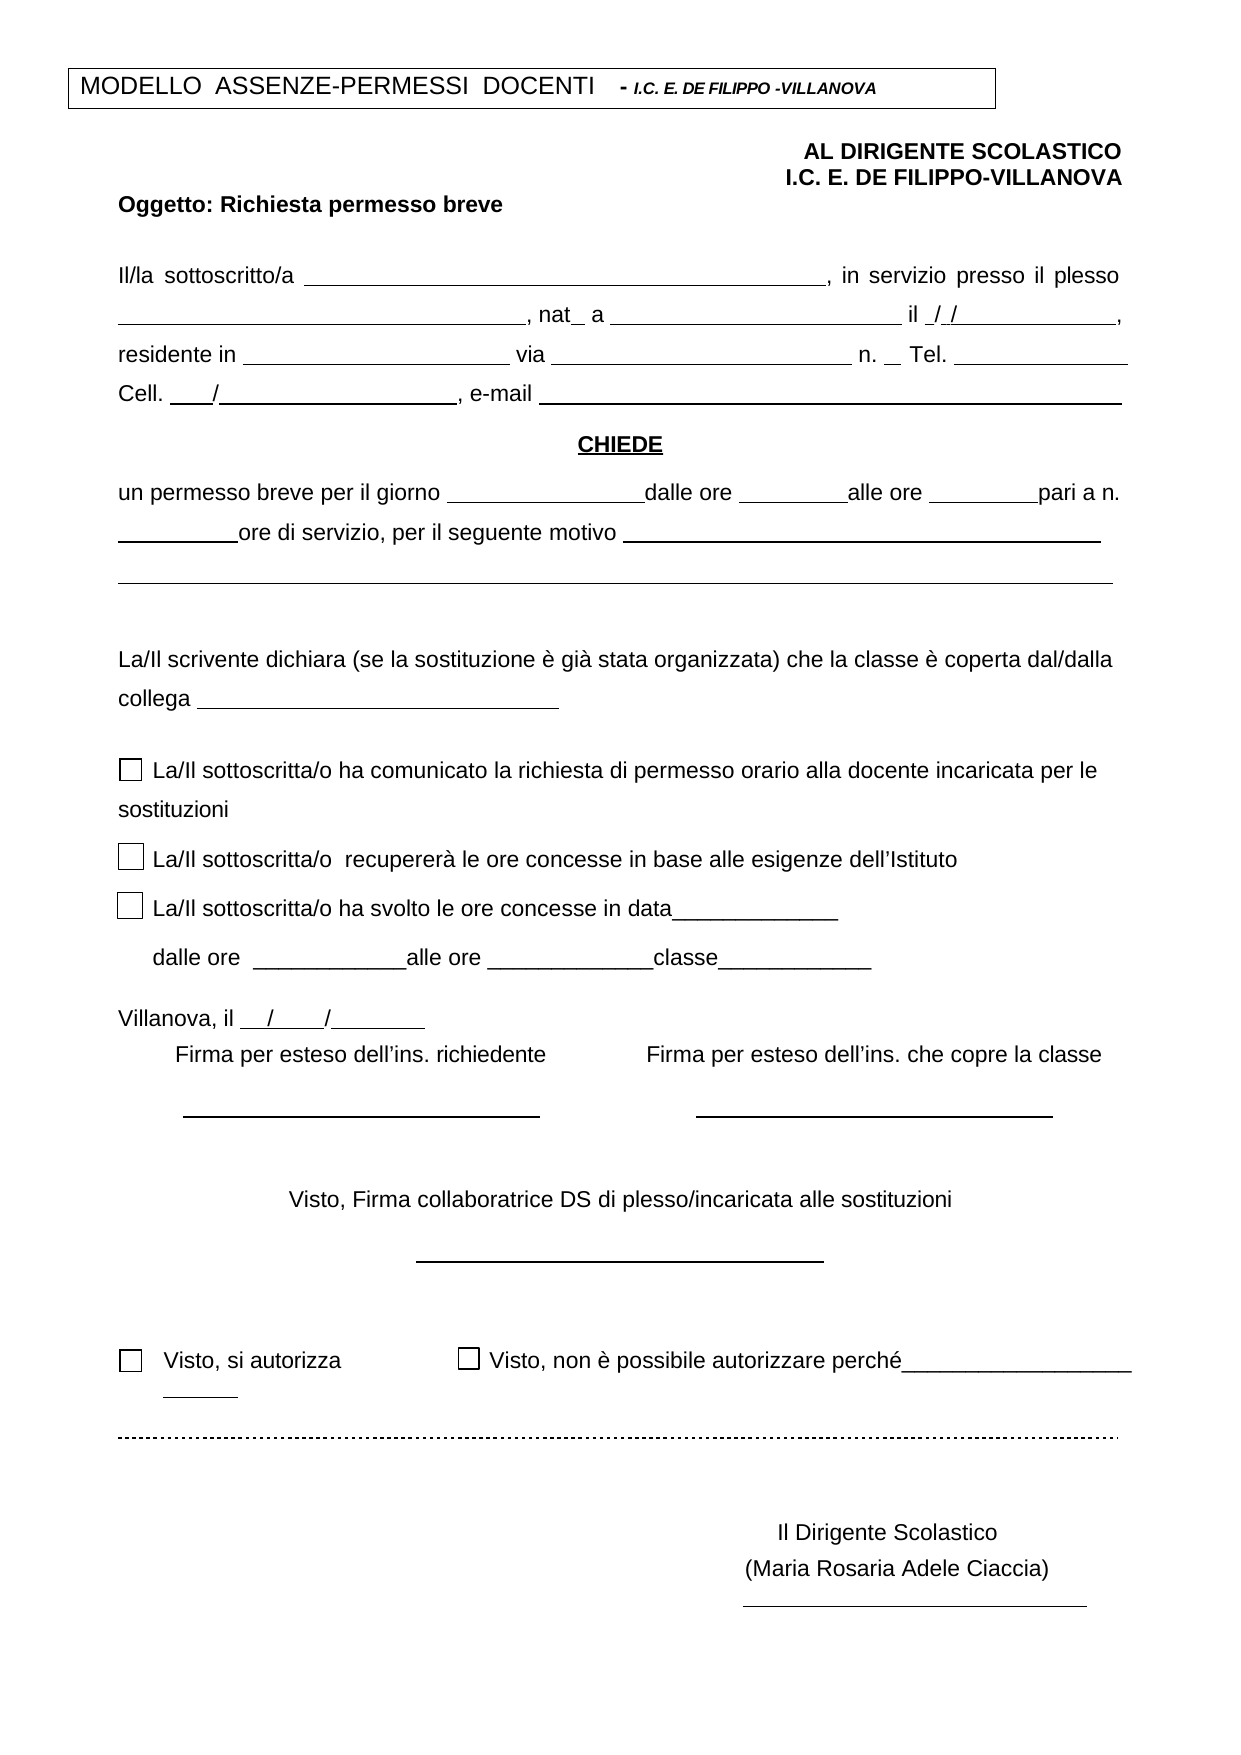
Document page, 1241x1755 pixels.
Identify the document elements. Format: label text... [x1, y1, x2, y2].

text Il Dirigente Scolastico [696, 1518, 1110, 1545]
text Il/la sottoscritto/a , in servizio presso il plesso [118, 262, 1145, 288]
text ore di servizio, per il seguente motivo [118, 518, 1145, 545]
text , nat a il / / , residente in via n. Tel. Cell. / , e-mail [118, 301, 1128, 407]
text Visto, Firma collaboratrice DS di plesso/incaricata alle sostituzioni [288, 1186, 953, 1213]
text La/Il scrivente dichiara (se la sostituzione è già stata organizzata) che la classe è coperta dal/dalla collega [118, 646, 1123, 712]
text La/Il sottoscritta/o ha comunicato la richiesta di permesso orario alla docente incaricata per le sostituzioni [118, 757, 1123, 823]
text La/Il sottoscritta/o ha svolto le ore concesse in data_____________ [118, 895, 1123, 921]
text un permesso breve per il giorno dalle ore alle ore pari a n. [118, 479, 1145, 505]
text dalle ore ____________alle ore _____________classe____________ [118, 944, 1123, 970]
text Villanova, il / / [118, 1005, 1145, 1031]
text (Maria Rosaria Adele Ciaccia) [96, 1554, 1110, 1581]
text MODELLO ASSENZE-PERMESSI DOCENTI - I.C. E. DE FILIPPO -VILLANOVA [80, 71, 995, 99]
text CHIEDE [288, 431, 953, 457]
text Oggetto: Richiesta permesso breve [118, 191, 1145, 217]
text I.C. E. DE FILIPPO-VILLANOVA [96, 164, 1122, 191]
text Firma per esteso dell’ins. richiedente Firma per esteso dell’ins. che copre la classe [175, 1041, 1145, 1068]
text Visto, si autorizza Visto, non è possibile autorizzare perché__________________ ­­­­­­­­­­ [163, 1347, 1145, 1400]
text La/Il sottoscritta/o recupererà le ore concesse in base alle esigenze dell’Istituto [118, 846, 1123, 872]
text AL DIRIGENTE SCOLASTICO [96, 138, 1121, 164]
